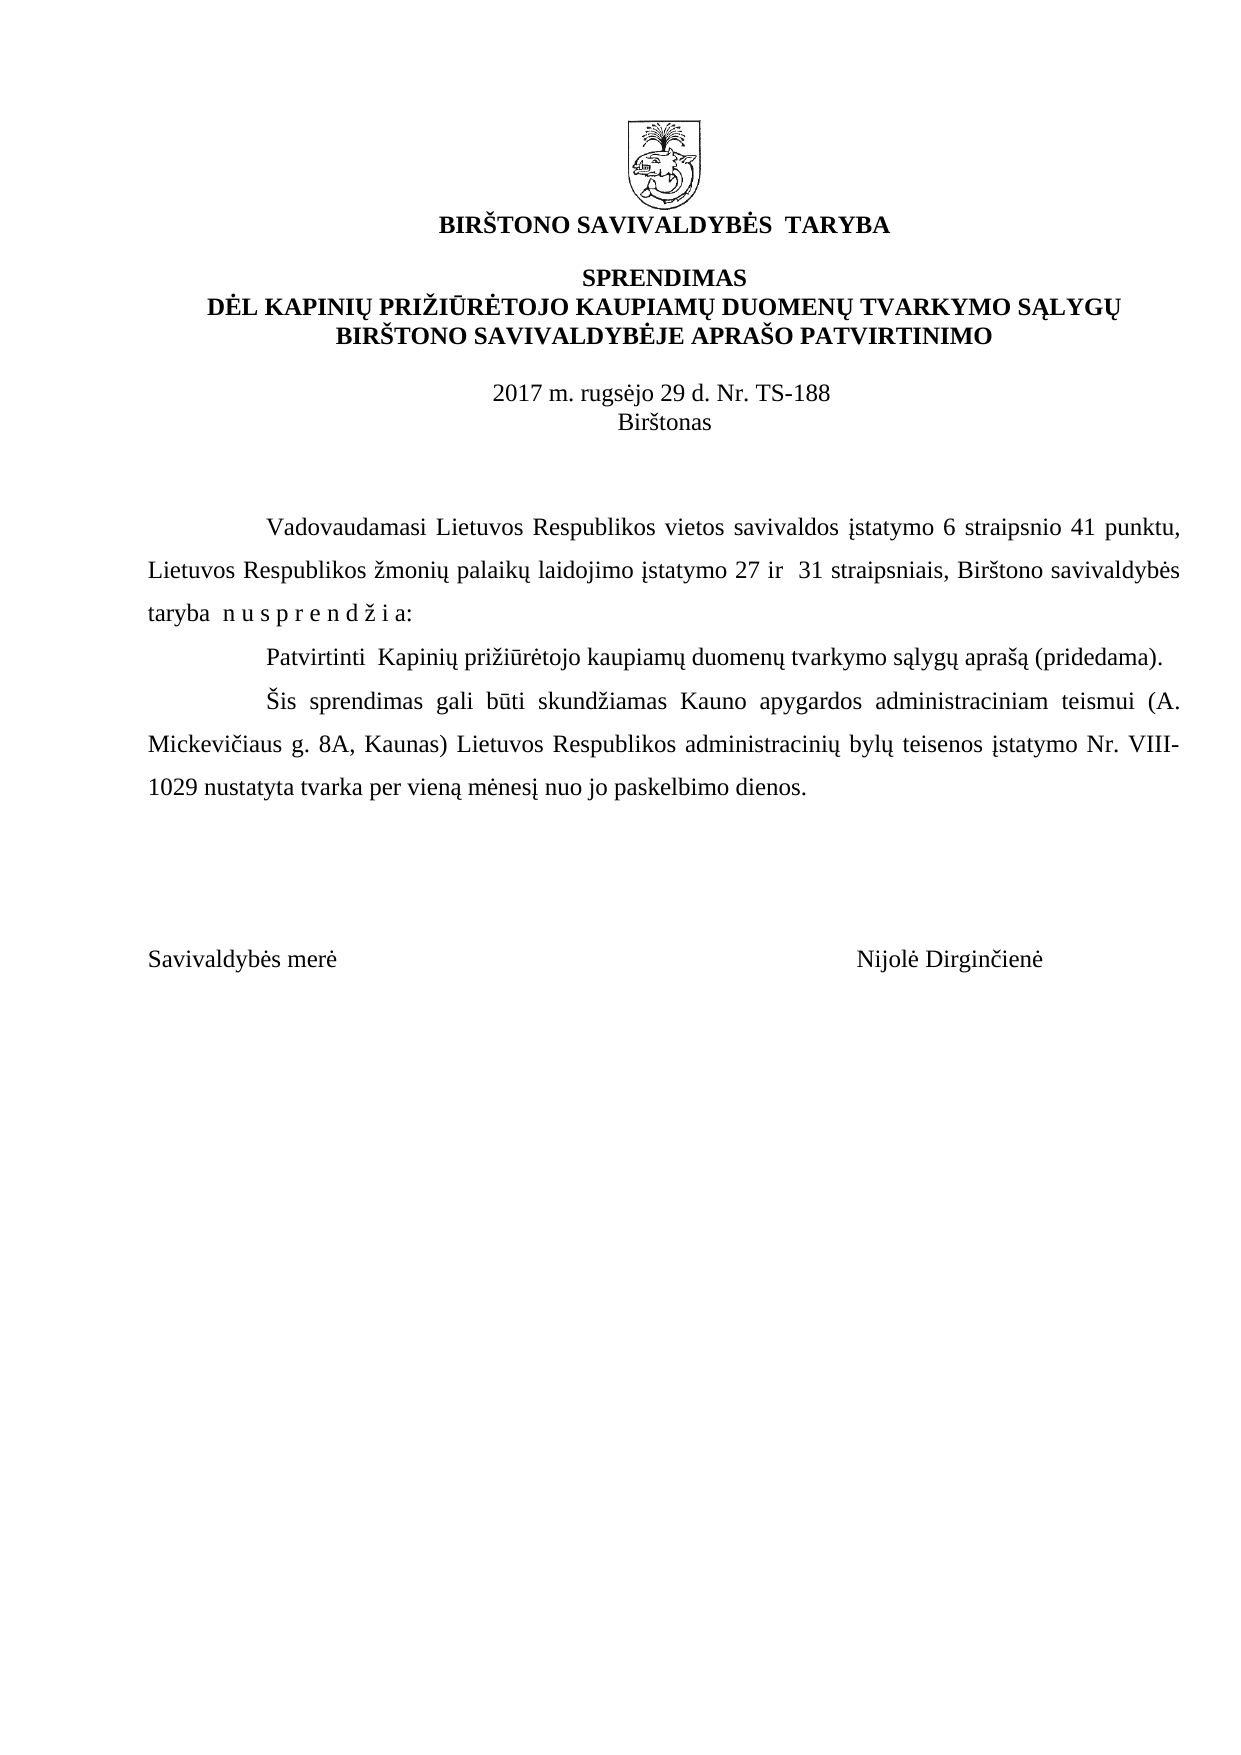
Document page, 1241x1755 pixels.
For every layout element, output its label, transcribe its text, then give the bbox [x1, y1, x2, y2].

text Birštonas [148, 407, 1181, 436]
subtitle BIRŠTONO SAVIVALDYBĖS TARYBA [148, 210, 1181, 239]
text Vadovaudamasi Lietuvos Respublikos vietos savivaldos įstatymo 6 straipsnio 41 punktu, Lietuvos Respublikos žmonių palaikų laidojimo įstatymo 27 ir 31 straipsniais, Birštono savivaldybės taryba n u s p r e n d ž i a: [148, 512, 1181, 627]
text Savivaldybės merė Nijolė Dirginčienė [148, 944, 1181, 973]
text 2017 m. rugsėjo 29 d. Nr. TS-188 [148, 378, 1181, 407]
text Šis sprendimas gali būti skundžiamas Kauno apygardos administraciniam teismui (A. Mickevičiaus g. 8A, Kaunas) Lietuvos Respublikos administracinių bylų teisenos įstatymo Nr. VIII-1029 nustatyta tvarka per vieną mėnesį nuo jo paskelbimo dienos. [148, 686, 1181, 801]
text Patvirtinti Kapinių prižiūrėtojo kaupiamų duomenų tvarkymo sąlygų aprašą (pridedama). [148, 642, 1181, 671]
text DĖL KAPINIŲ PRIŽIŪRĖTOJO KAUPIAMŲ DUOMENŲ TVARKYMO SĄLYGŲ BIRŠTONO SAVIVALDYBĖJE APRAŠO PATVIRTINIMO [148, 292, 1181, 349]
text SPRENDIMAS [148, 263, 1181, 292]
